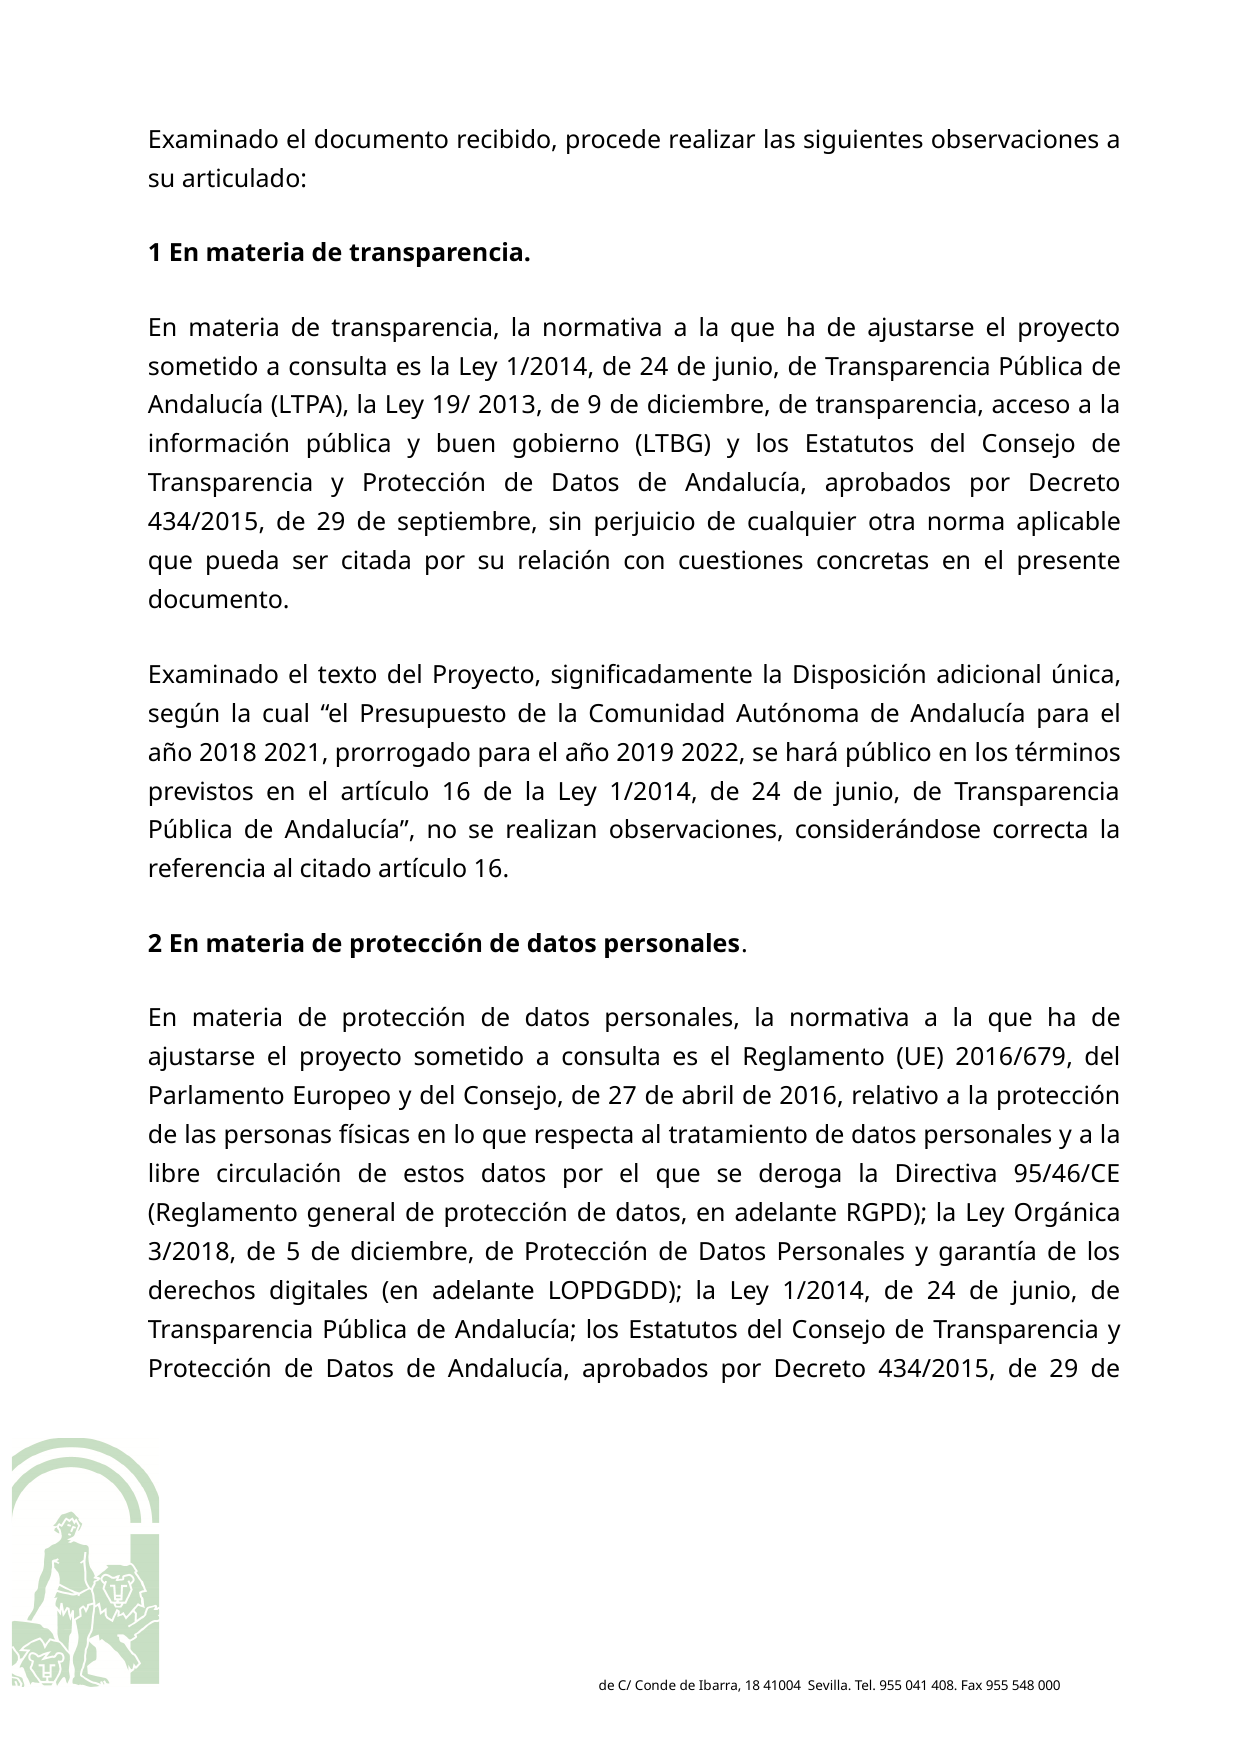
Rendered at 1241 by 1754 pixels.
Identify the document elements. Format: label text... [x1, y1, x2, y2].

text Examinado el documento recibido, procede realizar las siguientes observaciones a su articulado: [148, 122, 1122, 195]
text 1 En materia de transparencia. [148, 235, 1122, 269]
text En materia de protección de datos personales, la normativa a la que ha de ajustarse el proyecto sometido a consulta es el Reglamento (UE) 2016/679, del Parlamento Europeo y del Consejo, de 27 de abril de 2016, relativo a la protección de las personas físicas en lo que respecta al tratamiento de datos personales y a la libre circulación de estos datos por el que se deroga la Directiva 95/46/CE (Reglamento general de protección de datos, en adelante RGPD); la Ley Orgánica 3/2018, de 5 de diciembre, de Protección de Datos Personales y garantía de los derechos digitales (en adelante LOPDGDD); la Ley 1/2014, de 24 de junio, de Transparencia Pública de Andalucía; los Estatutos del Consejo de Transparencia y Protección de Datos de Andalucía, aprobados por Decreto 434/2015, de 29 de [148, 1000, 1122, 1385]
text Examinado el texto del Proyecto, significadamente la Disposición adicional única, según la cual “el Presupuesto de la Comunidad Autónoma de Andalucía para el año 2018 2021, prorrogado para el año 2019 2022, se hará público en los términos previstos en el artículo 16 de la Ley 1/2014, de 24 de junio, de Transparencia Pública de Andalucía”, no se realizan observaciones, considerándose correcta la referencia al citado artículo 16. [148, 657, 1122, 885]
text En materia de transparencia, la normativa a la que ha de ajustarse el proyecto sometido a consulta es la Ley 1/2014, de 24 de junio, de Transparencia Pública de Andalucía (LTPA), la Ley 19/ 2013, de 9 de diciembre, de transparencia, acceso a la información pública y buen gobierno (LTBG) y los Estatutos del Consejo de Transparencia y Protección de Datos de Andalucía, aprobados por Decreto 434/2015, de 29 de septiembre, sin perjuicio de cualquier otra norma aplicable que pueda ser citada por su relación con cuestiones concretas en el presente documento. [148, 309, 1122, 616]
text 2 En materia de protección de datos personales. [148, 926, 1122, 960]
